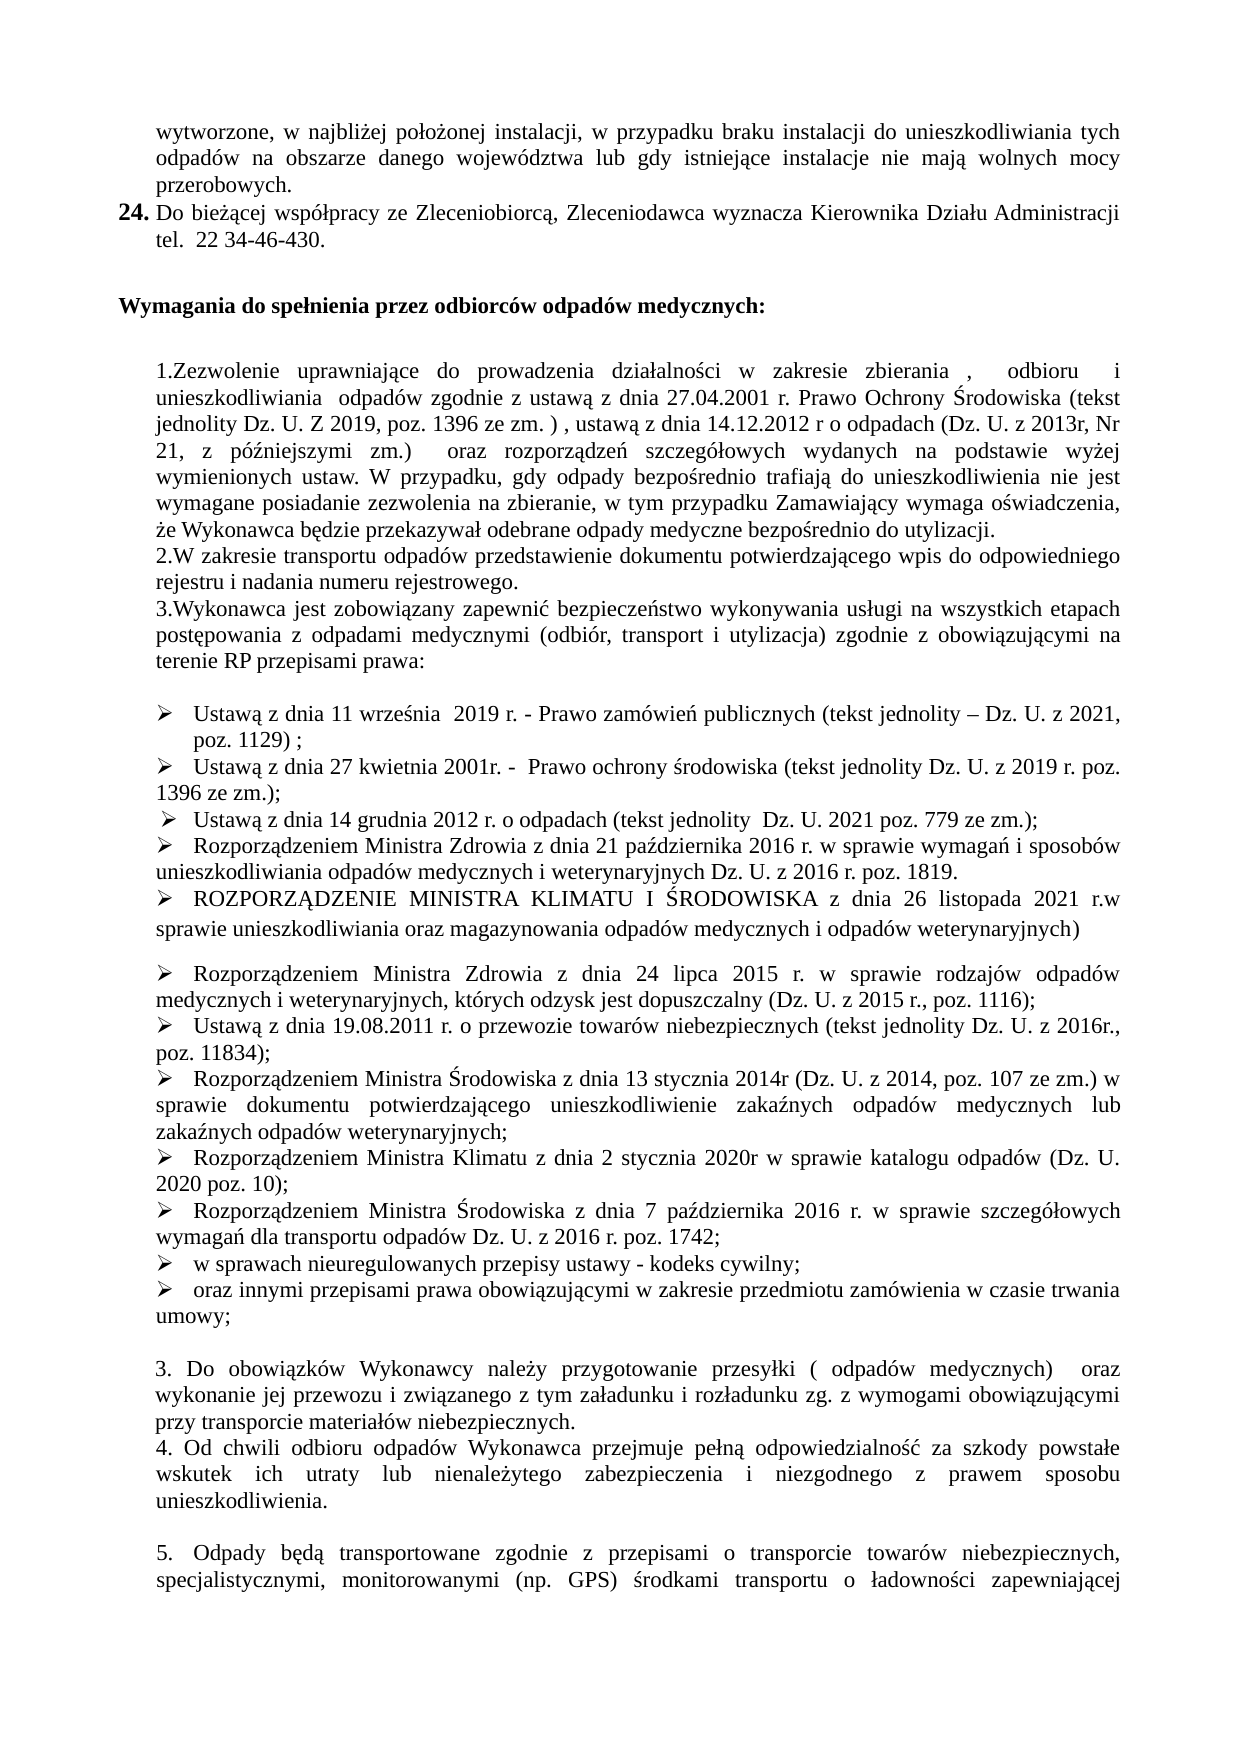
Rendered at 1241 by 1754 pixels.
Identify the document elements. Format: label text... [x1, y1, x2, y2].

list Rozporządzeniem Ministra Klimatu z dnia 2 stycznia 2020r w sprawie katalogu odpadów (Dz. U. 2020 poz. 10); [156, 1144, 1122, 1197]
text 3. Do obowiązków Wykonawcy należy przygotowanie przesyłki ( odpadów medycznych) oraz wykonanie jej przewozu i związanego z tym załadunku i rozładunku zg. z wymogami obowiązującymi przy transporcie materiałów niebezpiecznych. [155, 1355, 1122, 1434]
text Wymagania do spełnienia przez odbiorców odpadów medycznych: [118, 292, 1122, 318]
list Odpady będą transportowane zgodnie z przepisami o transporcie towarów niebezpiecznych, specjalistycznymi, monitorowanymi (np. GPS) środkami transportu o ładowności zapewniającej [156, 1539, 1122, 1592]
list Rozporządzeniem Ministra Środowiska z dnia 7 października 2016 r. w sprawie szczegółowych wymagań dla transportu odpadów Dz. U. z 2016 r. poz. 1742; [156, 1197, 1122, 1249]
list Rozporządzeniem Ministra Środowiska z dnia 13 stycznia 2014r (Dz. U. z 2014, poz. 107 ze zm.) w sprawie dokumentu potwierdzającego unieszkodliwienie zakaźnych odpadów medycznych lub zakaźnych odpadów weterynaryjnych; [156, 1065, 1122, 1144]
text 3.Wykonawca jest zobowiązany zapewnić bezpieczeństwo wykonywania usługi na wszystkich etapach postępowania z odpadami medycznymi (odbiór, transport i utylizacja) zgodnie z obowiązującymi na terenie RP przepisami prawa: [156, 595, 1122, 674]
list Rozporządzeniem Ministra Zdrowia z dnia 24 lipca 2015 r. w sprawie rodzajów odpadów medycznych i weterynaryjnych, których odzysk jest dopuszczalny (Dz. U. z 2015 r., poz. 1116); [156, 960, 1122, 1012]
list ROZPORZĄDZENIE MINISTRA KLIMATU I ŚRODOWISKA z dnia 26 listopada 2021 r.w sprawie unieszkodliwiania oraz magazynowania odpadów medycznych i odpadów weterynaryjnych) [156, 885, 1122, 941]
list oraz innymi przepisami prawa obowiązującymi w zakresie przedmiotu zamówienia w czasie trwania umowy; [156, 1276, 1122, 1329]
list Ustawą z dnia 19.08.2011 r. o przewozie towarów niebezpiecznych (tekst jednolity Dz. U. z 2016r., poz. 11834); [156, 1012, 1122, 1065]
text 1.Zezwolenie uprawniające do prowadzenia działalności w zakresie zbierania , odbioru i unieszkodliwiania odpadów zgodnie z ustawą z dnia 27.04.2001 r. Prawo Ochrony Środowiska (tekst jednolity Dz. U. Z 2019, poz. 1396 ze zm. ) , ustawą z dnia 14.12.2012 r o odpadach (Dz. U. z 2013r, Nr 21, z późniejszymi zm.) oraz rozporządzeń szczegółowych wydanych na podstawie wyżej wymienionych ustaw. W przypadku, gdy odpady bezpośrednio trafiają do unieszkodliwienia nie jest wymagane posiadanie zezwolenia na zbieranie, w tym przypadku Zamawiający wymaga oświadczenia, że Wykonawca będzie przekazywał odebrane odpady medyczne bezpośrednio do utylizacji. [156, 358, 1122, 542]
list Ustawą z dnia 27 kwietnia 2001r. - Prawo ochrony środowiska (tekst jednolity Dz. U. z 2019 r. poz. 1396 ze zm.); [156, 753, 1122, 806]
list Do bieżącej współpracy ze Zleceniobiorcą, Zleceniodawca wyznacza Kierownika Działu Administracji tel. 22 34-46-430. [118, 197, 1122, 252]
list Ustawą z dnia 11 września 2019 r. - Prawo zamówień publicznych (tekst jednolity – Dz. U. z 2021, poz. 1129) ; [156, 700, 1122, 753]
list wytworzone, w najbliżej położonej instalacji, w przypadku braku instalacji do unieszkodliwiania tych odpadów na obszarze danego województwa lub gdy istniejące instalacje nie mają wolnych mocy przerobowych. [118, 118, 1122, 197]
text 2.W zakresie transportu odpadów przedstawienie dokumentu potwierdzającego wpis do odpowiedniego rejestru i nadania numeru rejestrowego. [156, 542, 1122, 595]
list Rozporządzeniem Ministra Zdrowia z dnia 21 października 2016 r. w sprawie wymagań i sposobów unieszkodliwiania odpadów medycznych i weterynaryjnych Dz. U. z 2016 r. poz. 1819. [156, 832, 1122, 885]
text 4. Od chwili odbioru odpadów Wykonawca przejmuje pełną odpowiedzialność za szkody powstałe wskutek ich utraty lub nienależytego zabezpieczenia i niezgodnego z prawem sposobu unieszkodliwienia. [156, 1434, 1122, 1513]
list w sprawach nieuregulowanych przepisy ustawy - kodeks cywilny; [156, 1249, 1122, 1276]
list Ustawą z dnia 14 grudnia 2012 r. o odpadach (tekst jednolity Dz. U. 2021 poz. 779 ze zm.); [159, 806, 1122, 832]
